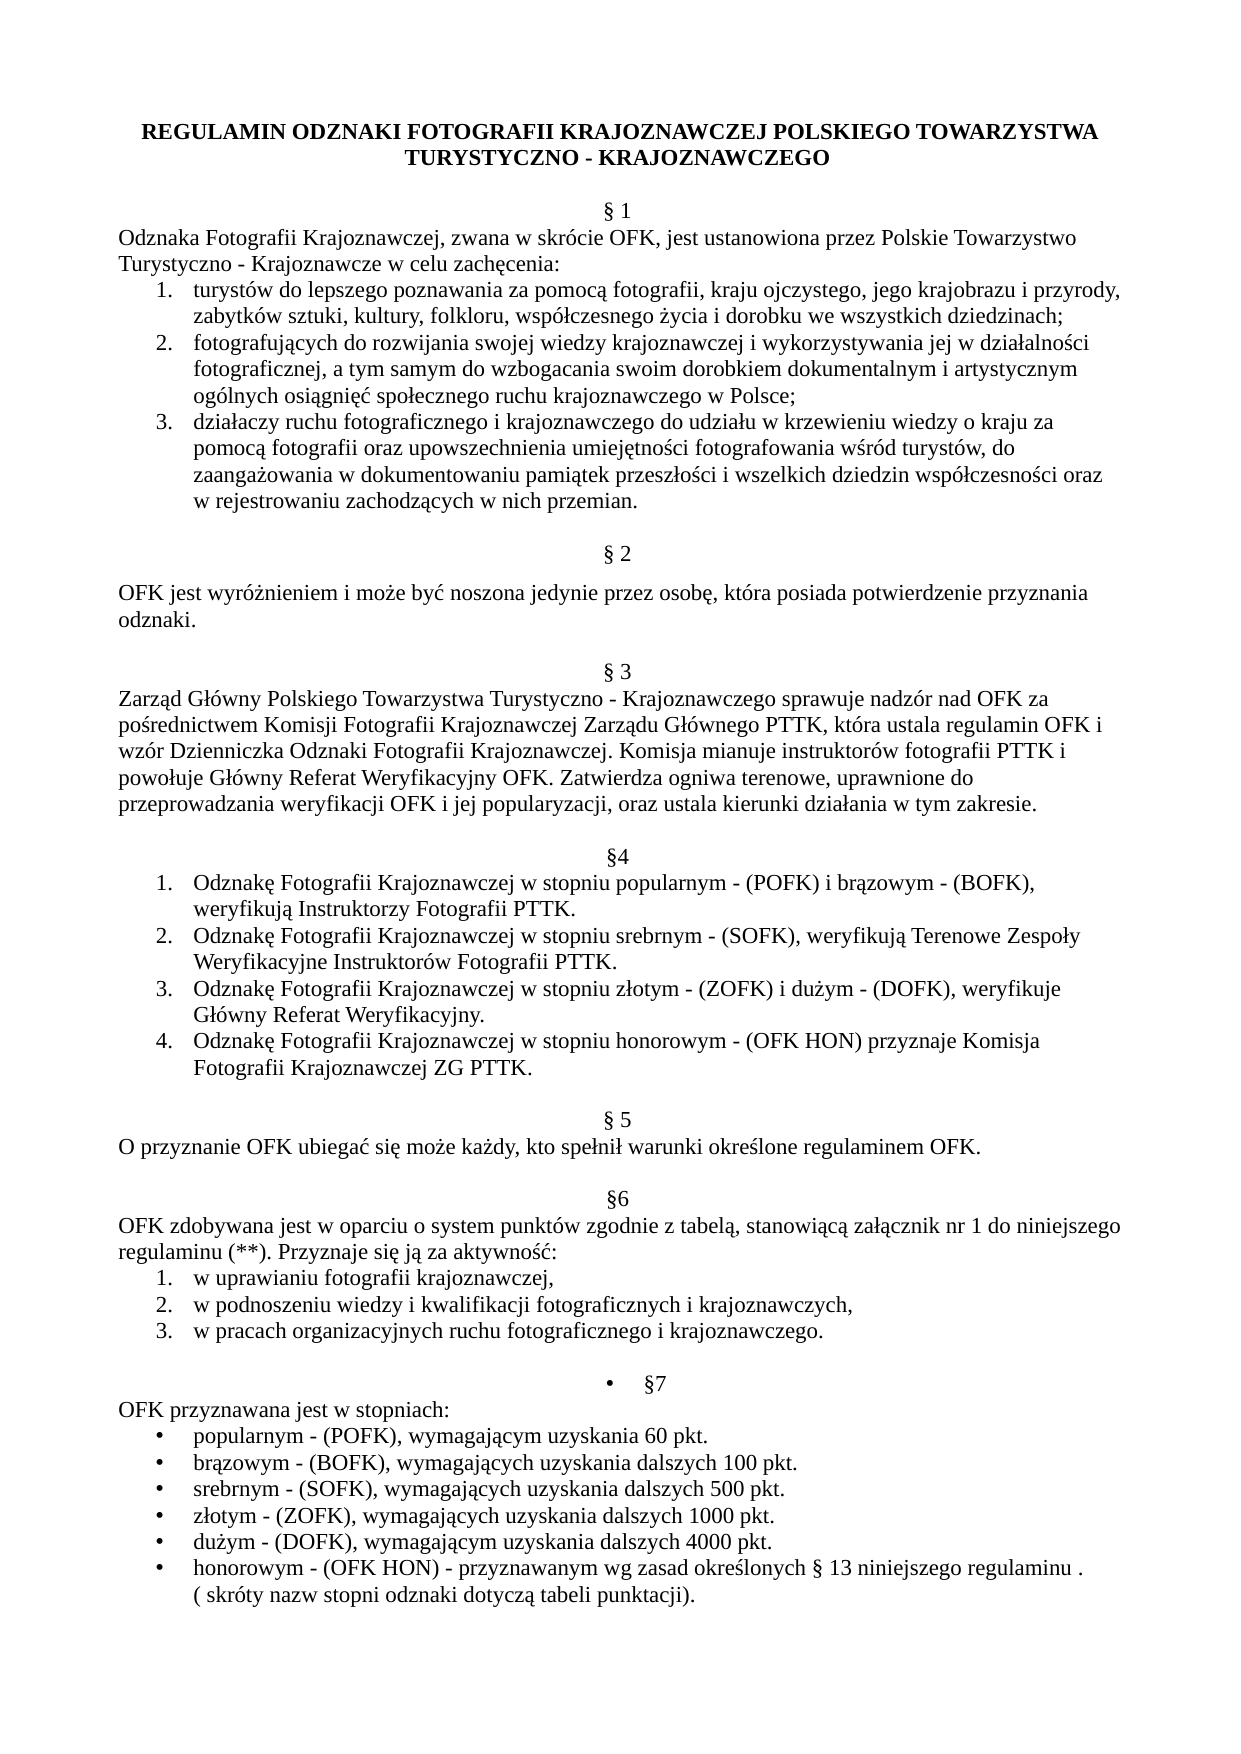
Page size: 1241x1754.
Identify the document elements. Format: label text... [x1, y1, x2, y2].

text §4 [118, 843, 1122, 869]
text Zarząd Główny Polskiego Towarzystwa Turystyczno - Krajoznawczego sprawuje nadzór nad OFK za pośrednictwem Komisji Fotografii Krajoznawczej Zarządu Głównego PTTK, która ustala regulamin OFK i wzór Dzienniczka Odznaki Fotografii Krajoznawczej. Komisja mianuje instruktorów fotografii PTTK i powołuje Główny Referat Weryfikacyjny OFK. Zatwierdza ogniwa terenowe, uprawnione do przeprowadzania weryfikacji OFK i jej popularyzacji, oraz ustala kierunki działania w tym zakresie. [118, 685, 1122, 816]
list brązowym - (BOFK), wymagających uzyskania dalszych 100 pkt. [156, 1449, 1122, 1475]
list w pracach organizacyjnych ruchu fotograficznego i krajoznawczego. [156, 1317, 1122, 1343]
text OFK przyznawana jest w stopniach: [118, 1396, 1122, 1423]
list §7 [156, 1370, 1122, 1396]
list turystów do lepszego poznawania za pomocą fotografii, kraju ojczystego, jego krajobrazu i przyrody, zabytków sztuki, kultury, folkloru, współczesnego życia i dorobku we wszystkich dziedzinach; [156, 276, 1122, 329]
text §6 [118, 1185, 1122, 1212]
list honorowym - (OFK HON) - przyznawanym wg zasad określonych § 13 niniejszego regulaminu . ( skróty nazw stopni odznaki dotyczą tabeli punktacji). [156, 1554, 1122, 1607]
list popularnym - (POFK), wymagającym uzyskania 60 pkt. [156, 1423, 1122, 1449]
text Odznaka Fotografii Krajoznawczej, zwana w skrócie OFK, jest ustanowiona przez Polskie Towarzystwo Turystyczno - Krajoznawcze w celu zachęcenia: [118, 223, 1122, 276]
list Odznakę Fotografii Krajoznawczej w stopniu złotym - (ZOFK) i dużym - (DOFK), weryfikuje Główny Referat Weryfikacyjny. [156, 974, 1122, 1027]
list fotografujących do rozwijania swojej wiedzy krajoznawczej i wykorzystywania jej w działalności fotograficznej, a tym samym do wzbogacania swoim dorobkiem dokumentalnym i artystycznym ogólnych osiągnięć społecznego ruchu krajoznawczego w Polsce; [156, 329, 1122, 408]
list działaczy ruchu fotograficznego i krajoznawczego do udziału w krzewieniu wiedzy o kraju za pomocą fotografii oraz upowszechnienia umiejętności fotografowania wśród turystów, do zaangażowania w dokumentowaniu pamiątek przeszłości i wszelkich dziedzin współczesności oraz w rejestrowaniu zachodzących w nich przemian. [156, 408, 1122, 513]
text § 3 [118, 658, 1122, 685]
text § 5 [118, 1106, 1122, 1133]
list złotym - (ZOFK), wymagających uzyskania dalszych 1000 pkt. [156, 1502, 1122, 1528]
list srebrnym - (SOFK), wymagających uzyskania dalszych 500 pkt. [156, 1475, 1122, 1502]
text OFK jest wyróżnieniem i może być noszona jedynie przez osobę, która posiada potwierdzenie przyznania odznaki. [118, 579, 1122, 632]
text REGULAMIN ODZNAKI FOTOGRAFII KRAJOZNAWCZEJ POLSKIEGO TOWARZYSTWA TURYSTYCZNO - KRAJOZNAWCZEGO [118, 118, 1122, 171]
list Odznakę Fotografii Krajoznawczej w stopniu srebrnym - (SOFK), weryfikują Terenowe Zespoły Weryfikacyjne Instruktorów Fotografii PTTK. [156, 922, 1122, 974]
text OFK zdobywana jest w oparciu o system punktów zgodnie z tabelą, stanowiącą załącznik nr 1 do niniejszego regulaminu (**). Przyznaje się ją za aktywność: [118, 1212, 1122, 1264]
text § 1 [118, 197, 1122, 223]
list Odznakę Fotografii Krajoznawczej w stopniu honorowym - (OFK HON) przyznaje Komisja Fotografii Krajoznawczej ZG PTTK. [156, 1027, 1122, 1080]
list Odznakę Fotografii Krajoznawczej w stopniu popularnym - (POFK) i brązowym - (BOFK), weryfikują Instruktorzy Fotografii PTTK. [156, 869, 1122, 922]
list w podnoszeniu wiedzy i kwalifikacji fotograficznych i krajoznawczych, [156, 1291, 1122, 1317]
list dużym - (DOFK), wymagającym uzyskania dalszych 4000 pkt. [156, 1528, 1122, 1554]
text O przyznanie OFK ubiegać się może każdy, kto spełnił warunki określone regulaminem OFK. [118, 1133, 1122, 1159]
list w uprawianiu fotografii krajoznawczej, [156, 1264, 1122, 1291]
text § 2 [118, 540, 1122, 566]
